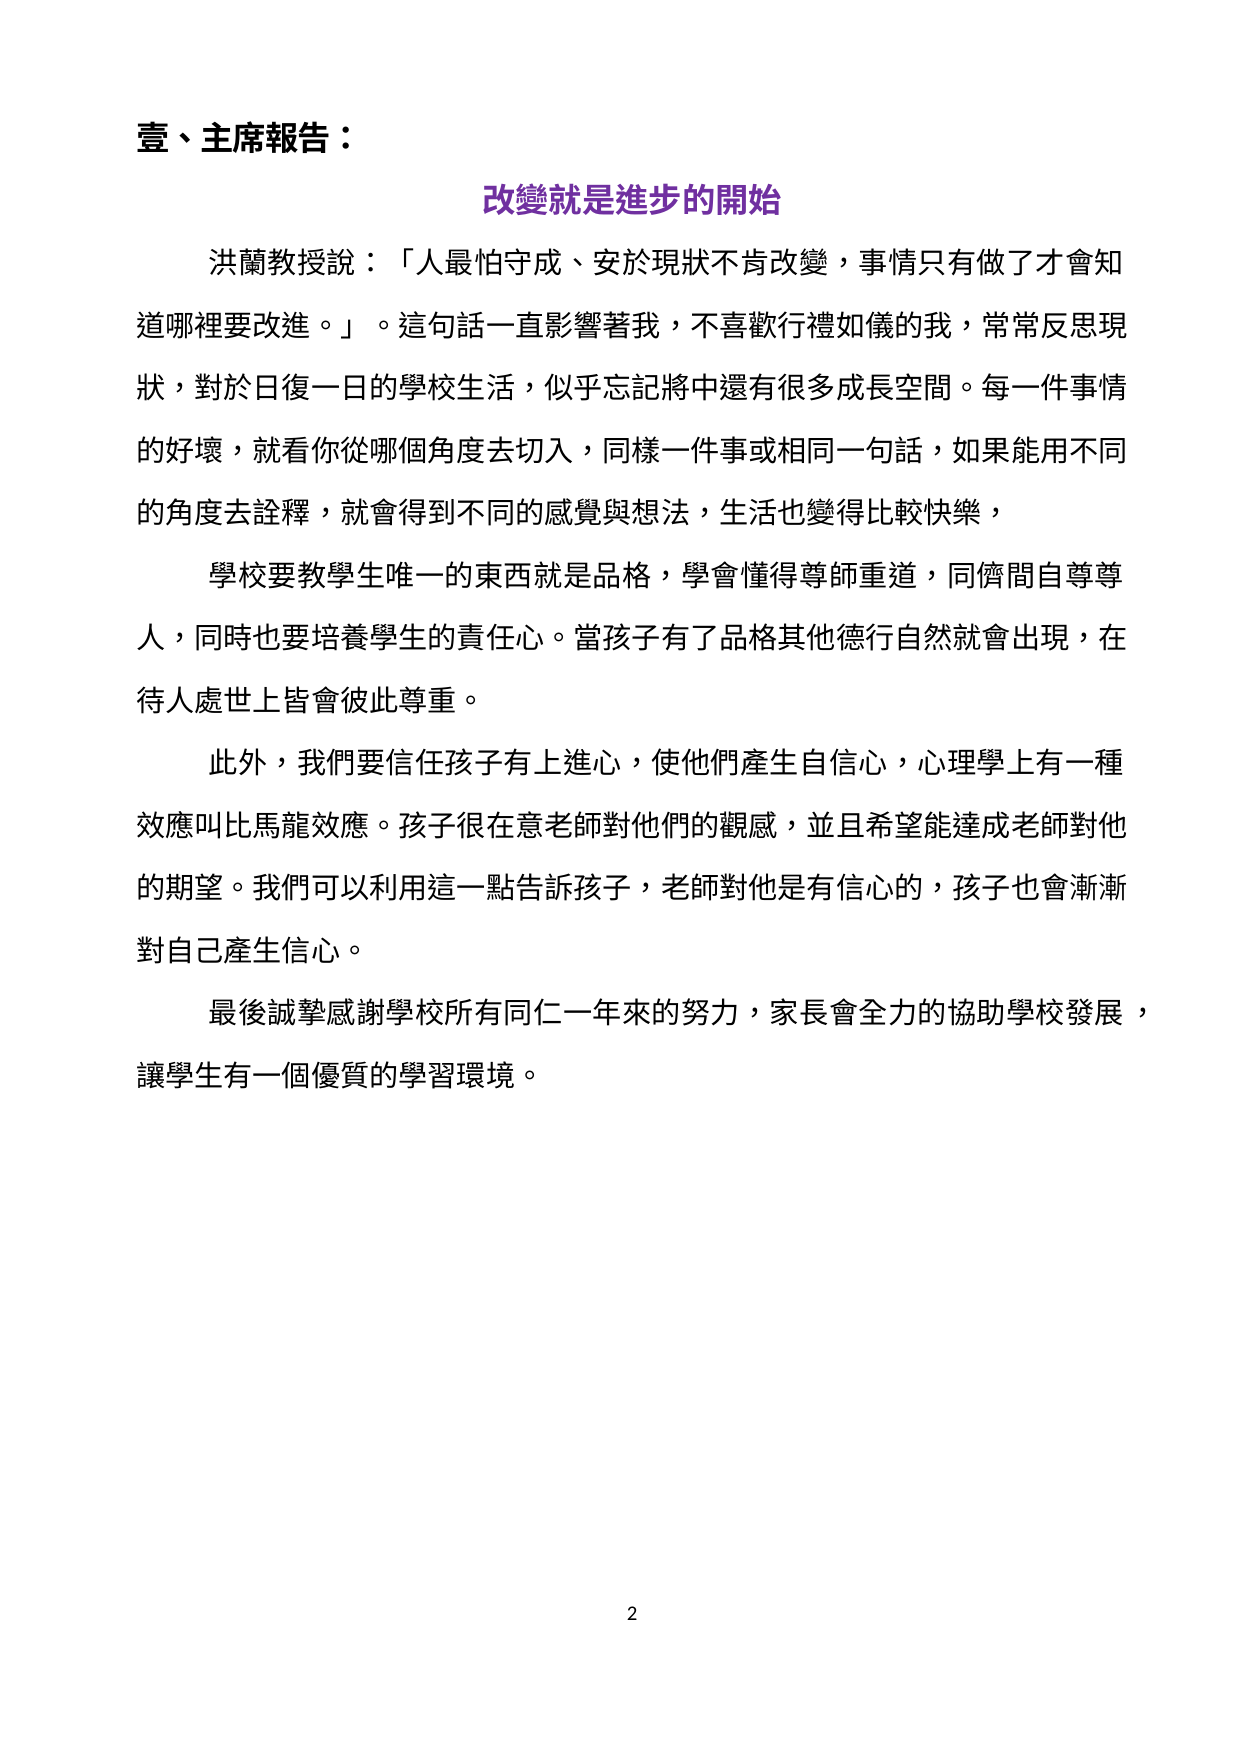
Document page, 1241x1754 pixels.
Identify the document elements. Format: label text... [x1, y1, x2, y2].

text 洪蘭教授說：「人最怕守成、安於現狀不肯改變，事情只有做了才會知道哪裡要改進。」。這句話一直影響著我，不喜歡行禮如儀的我，常常反思現狀，對於日復一日的學校生活，似乎忘記將中還有很多成長空間。每一件事情的好壞，就看你從哪個角度去切入，同樣一件事或相同一句話，如果能用不同的角度去詮釋，就會得到不同的感覺與想法，生活也變得比較快樂， [136, 219, 1128, 532]
text 最後誠摯感謝學校所有同仁一年來的努力，家長會全力的協助學校發展，讓學生有一個優質的學習環境。 [136, 969, 1128, 1094]
text 壹、主席報告： [136, 94, 1128, 157]
text 此外，我們要信任孩子有上進心，使他們產生自信心，心理學上有一種效應叫比馬龍效應。孩子很在意老師對他們的觀感，並且希望能達成老師對他的期望。我們可以利用這一點告訴孩子，老師對他是有信心的，孩子也會漸漸對自己產生信心。 [136, 719, 1128, 969]
text 學校要教學生唯一的東西就是品格，學會懂得尊師重道，同儕間自尊尊人，同時也要培養學生的責任心。當孩子有了品格其他德行自然就會出現，在待人處世上皆會彼此尊重。 [136, 532, 1128, 719]
text 改變就是進步的開始 [136, 157, 1128, 219]
